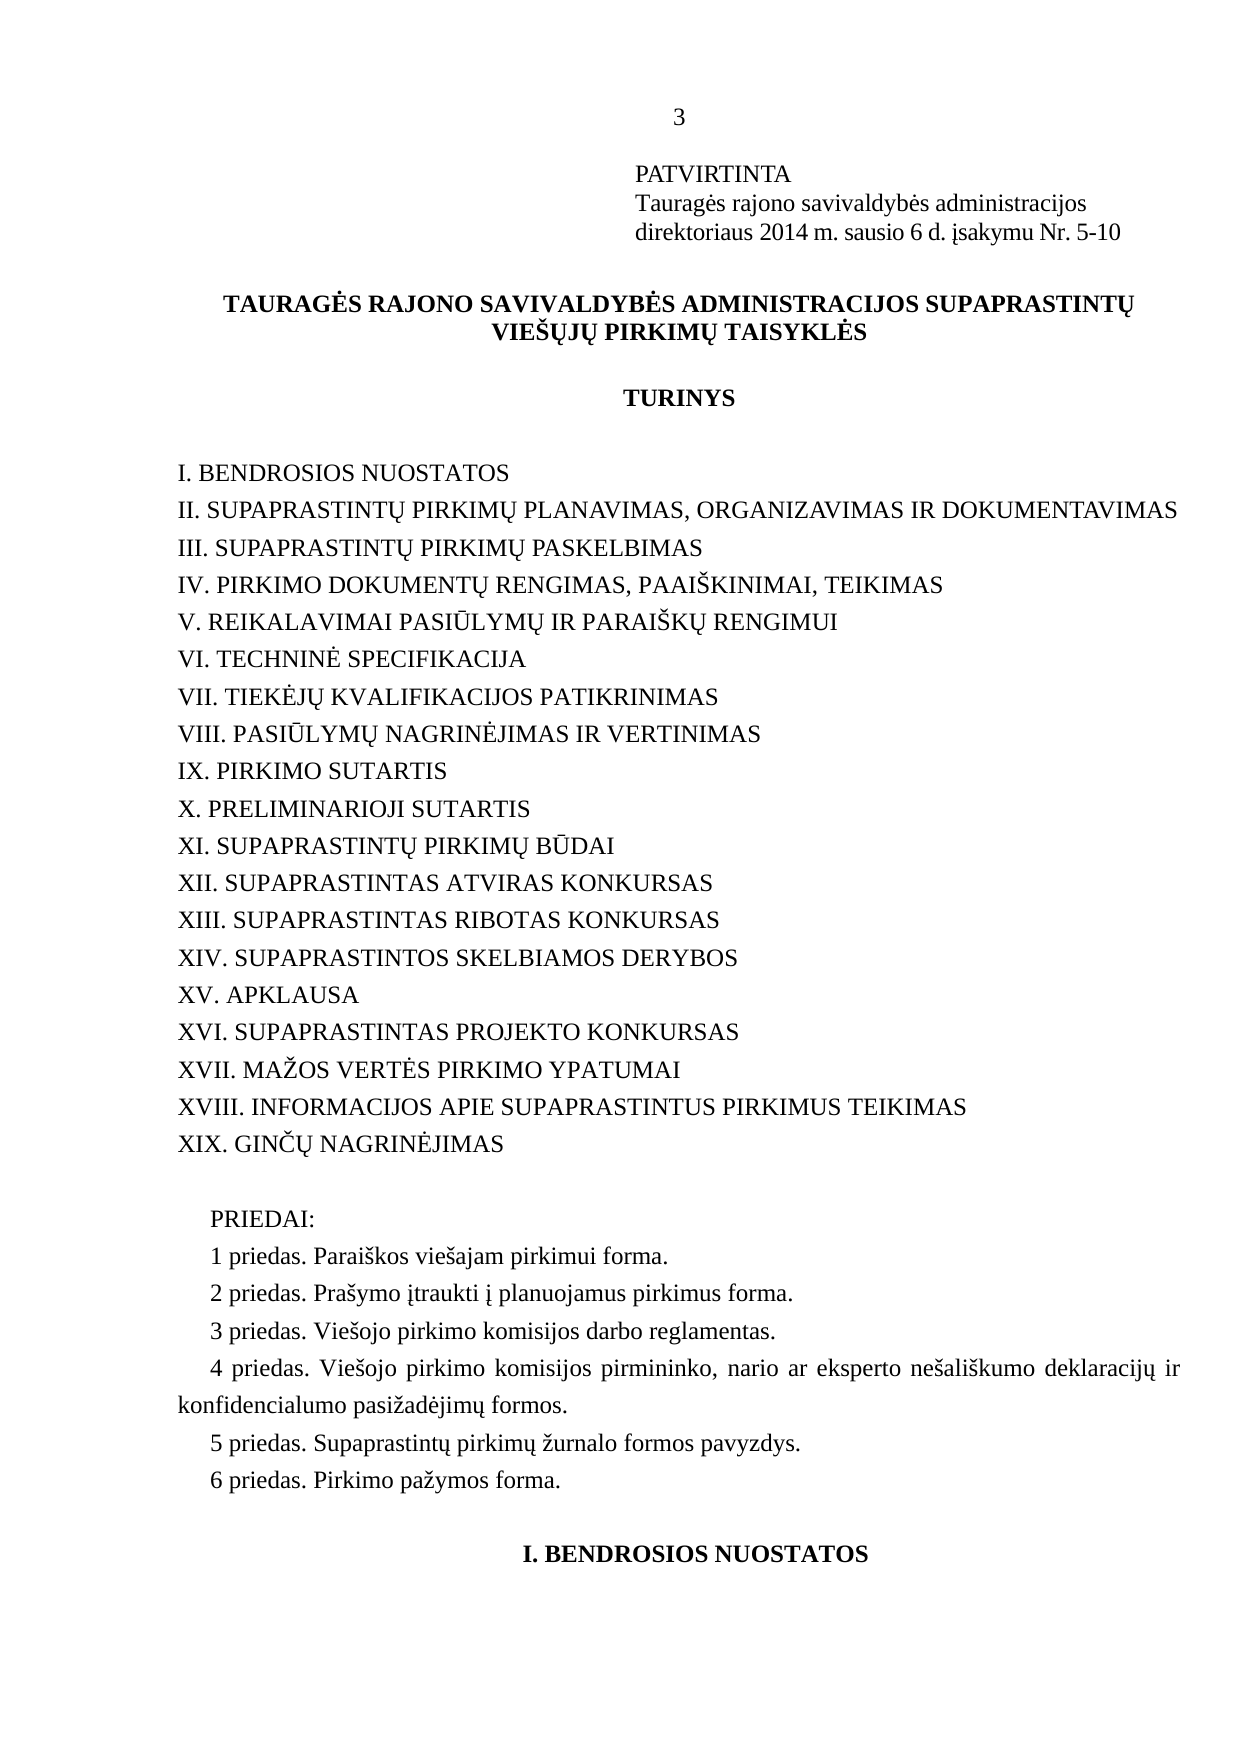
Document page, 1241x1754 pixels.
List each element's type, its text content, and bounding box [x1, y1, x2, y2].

text PATVIRTINTA [635, 159, 1181, 188]
text XVI. SUPAPRASTINTAS PROJEKTO KONKURSAS [177, 1017, 1181, 1046]
text I. BENDROSIOS NUOSTATOS [177, 458, 1181, 487]
text 5 priedas. Supaprastintų pirkimų žurnalo formos pavyzdys. [177, 1428, 1181, 1456]
text Tauragės rajono savivaldybės administracijos SUPAPRASTINTŲ VIEŠŲJŲ PIRKIMŲ TAISYKLĖS [177, 289, 1181, 346]
text XVII. MAŽOS VERTĖS PIRKIMO YPATUMAI [177, 1055, 1181, 1083]
text VII. TIEKĖJŲ KVALIFIKACIJOS PATIKRINIMAS [177, 682, 1181, 711]
text V. REIKALAVIMAI PASIŪLYMŲ IR PARAIŠKŲ RENGIMUI [177, 607, 1181, 636]
text PRIEDAI: [177, 1204, 1181, 1233]
text TURINYS [177, 383, 1181, 412]
text 2 priedas. Prašymo įtraukti į planuojamus pirkimus forma. [177, 1278, 1181, 1307]
text III. SUPAPRASTINTŲ PIRKIMŲ PASKELBIMAS [177, 533, 1181, 561]
text Tauragės rajono savivaldybės administracijos direktoriaus 2014 m. sausio 6 d. įsakymu Nr. 5-10 [635, 188, 1181, 246]
text II. SUPAPRASTINTŲ PIRKIMŲ PLANAVIMAS, ORGANIZAVIMAS ir dokumentavimas [177, 495, 1181, 524]
text 1 priedas. Paraiškos viešajam pirkimui forma. [177, 1241, 1181, 1270]
text XIII. SUPAPRASTINTAS RIBOTAS KONKURSAS [177, 906, 1181, 934]
text 3 priedas. Viešojo pirkimo komisijos darbo reglamentas. [177, 1316, 1181, 1344]
text XII. SUPAPRASTINTAS ATVIRAS KONKURSAS [177, 868, 1181, 897]
text XV. APKLAUSA [177, 980, 1181, 1009]
text IV. PIRKIMO DOKUMENTŲ RENGIMAS, PAAIŠKINIMAI, TEIKIMAS [177, 570, 1181, 599]
text XVIII. INFORMACIJOS APIE SUPAPRASTINTUS PIRKIMUS TEIKIMAS [177, 1092, 1181, 1121]
text VI. TECHNINĖ SPECIFIKACIJA [177, 644, 1181, 673]
text XIV. SUPAPRASTINTOS SKELBIAMOS DERYBOS [177, 943, 1181, 972]
text XI. SUPAPRASTINTŲ PIRKIMŲ BŪDAI [177, 831, 1181, 860]
text VIII. PASIŪLYMŲ NAGRINĖJIMAS IR VERTINIMAS [177, 719, 1181, 748]
text I. BENDROSIOS NUOSTATOS [177, 1539, 1181, 1568]
text 6 priedas. Pirkimo pažymos forma. [177, 1465, 1181, 1494]
text XIX. GINČŲ NAGRINĖJIMAS [177, 1129, 1181, 1158]
text IX. PIRKIMO SUTARTIS [177, 756, 1181, 785]
text X. PRELIMINARIOJI SUTARTIS [177, 794, 1181, 822]
text 4 priedas. Viešojo pirkimo komisijos pirmininko, nario ar eksperto nešališkumo deklaracijų ir konfidencialumo pasižadėjimų formos. [177, 1353, 1181, 1419]
